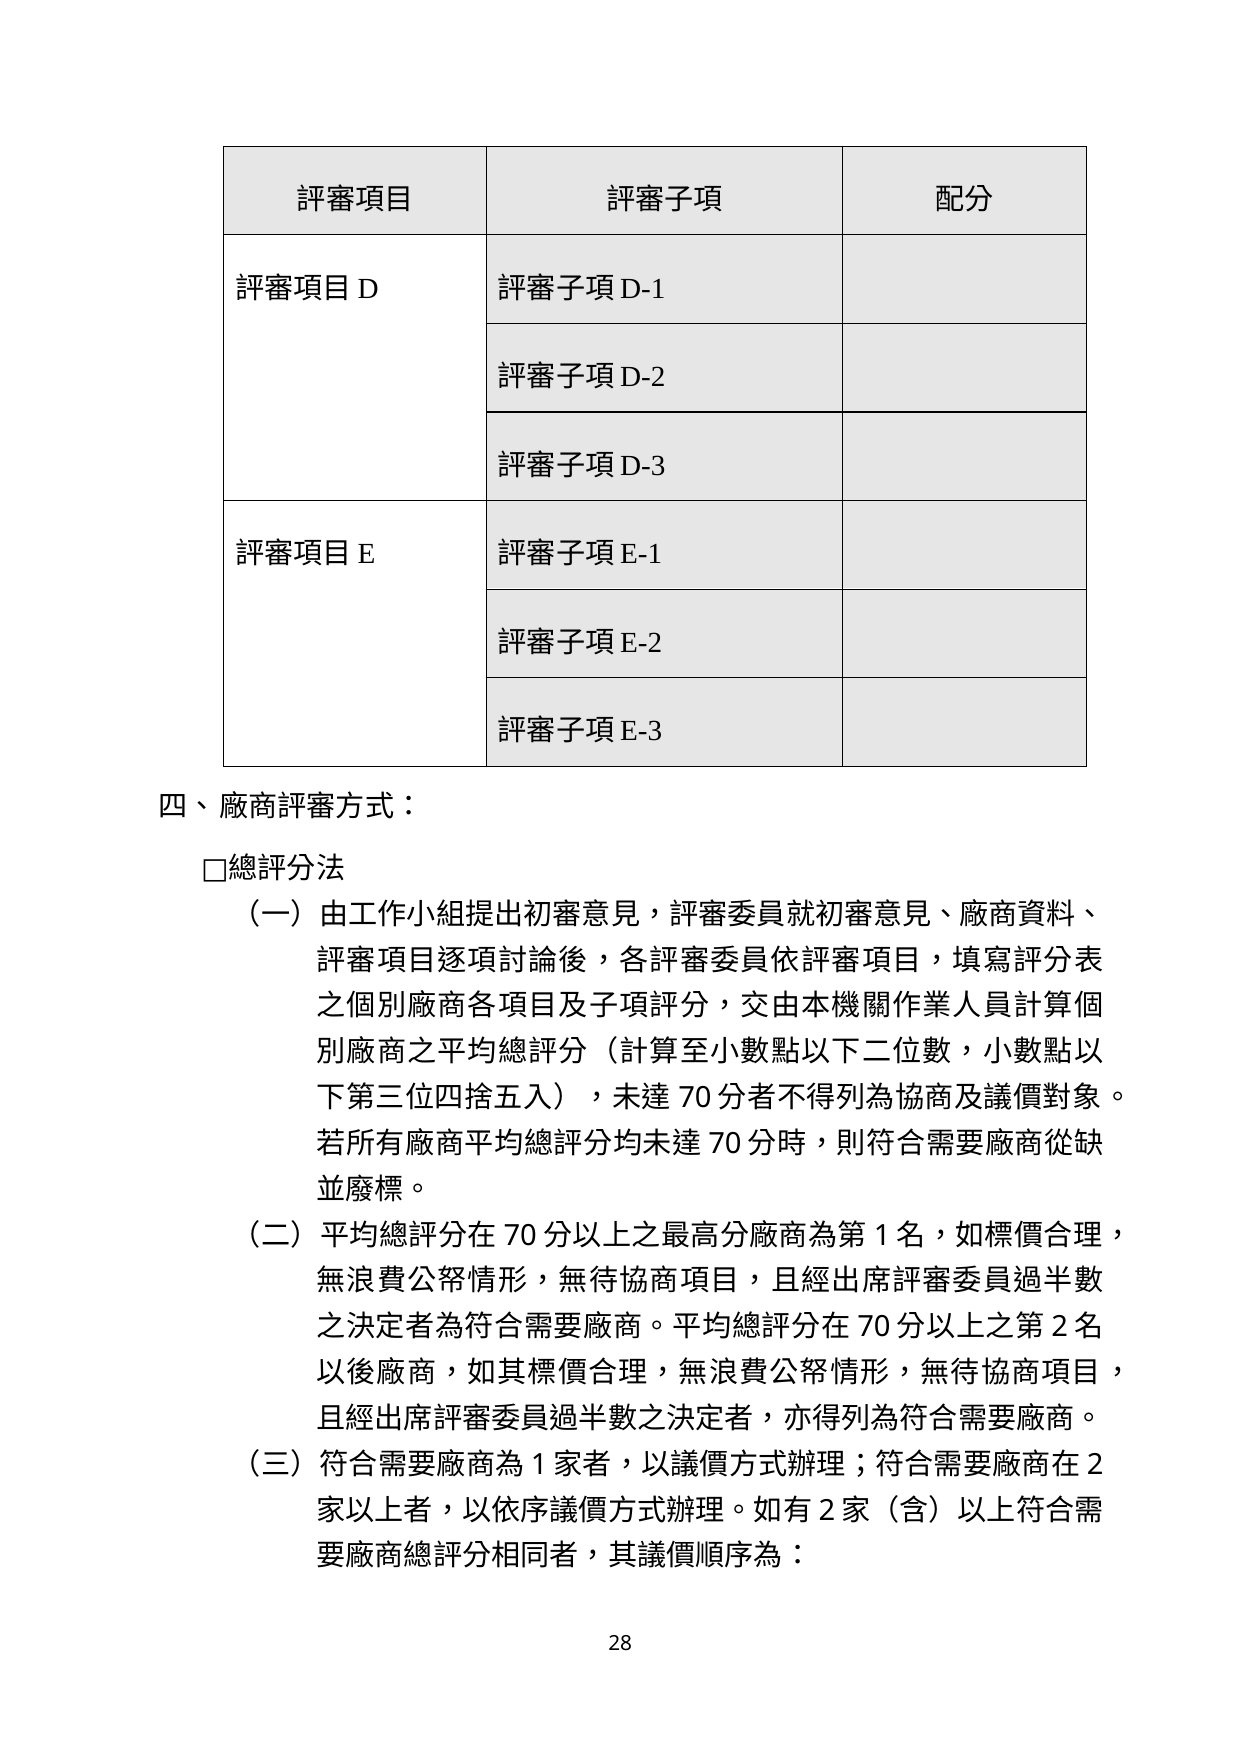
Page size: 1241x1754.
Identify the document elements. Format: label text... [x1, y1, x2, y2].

table_cell [843, 235, 1086, 323]
text □總評分法 [201, 842, 1103, 887]
table_cell 評審子項E-3 [487, 678, 842, 766]
table_cell 評審子項E-2 [487, 590, 842, 677]
table_cell [843, 678, 1086, 766]
table_cell 評審項目D [224, 235, 486, 500]
table_cell [843, 590, 1086, 677]
table_cell [843, 501, 1086, 588]
table_cell 評審子項D-1 [487, 235, 842, 323]
table_cell 評審項目E [224, 501, 486, 766]
table_cell 評審子項D-3 [487, 413, 842, 500]
text （三）符合需要廠商為1家者，以議價方式辦理；符合需要廠商在2家以上者，以依序議價方式辦理。如有2家（含）以上符合需要廠商總評分相同者，其議價順序為： [232, 1437, 1103, 1575]
text （一）由工作小組提出初審意見，評審委員就初審意見、廠商資料、評審項目逐項討論後，各評審委員依評審項目，填寫評分表之個別廠商各項目及子項評分，交由本機關作業人員計算個別廠商之平均總評分（計算至小數點以下二位數，小數點以下第三位四捨五入），未達70分者不得列為協商及議價對象。若所有廠商平均總評分均未達70分時，則符合需要廠商從缺並廢標。 [232, 887, 1103, 1208]
list 廠商評審方式： [158, 767, 1110, 842]
table_cell [843, 413, 1086, 500]
table_cell 評審子項D-2 [487, 324, 842, 411]
text （二）平均總評分在70分以上之最高分廠商為第1名，如標價合理，無浪費公帑情形，無待協商項目，且經出席評審委員過半數之決定者為符合需要廠商。平均總評分在70分以上之第2名以後廠商，如其標價合理，無浪費公帑情形，無待協商項目，且經出席評審委員過半數之決定者，亦得列為符合需要廠商。 [232, 1208, 1103, 1437]
table_header 配分 [843, 147, 1086, 234]
table_cell 評審子項E-1 [487, 501, 842, 588]
table_header 評審子項 [487, 147, 842, 234]
table_header 評審項目 [224, 147, 486, 234]
table_cell [843, 324, 1086, 411]
